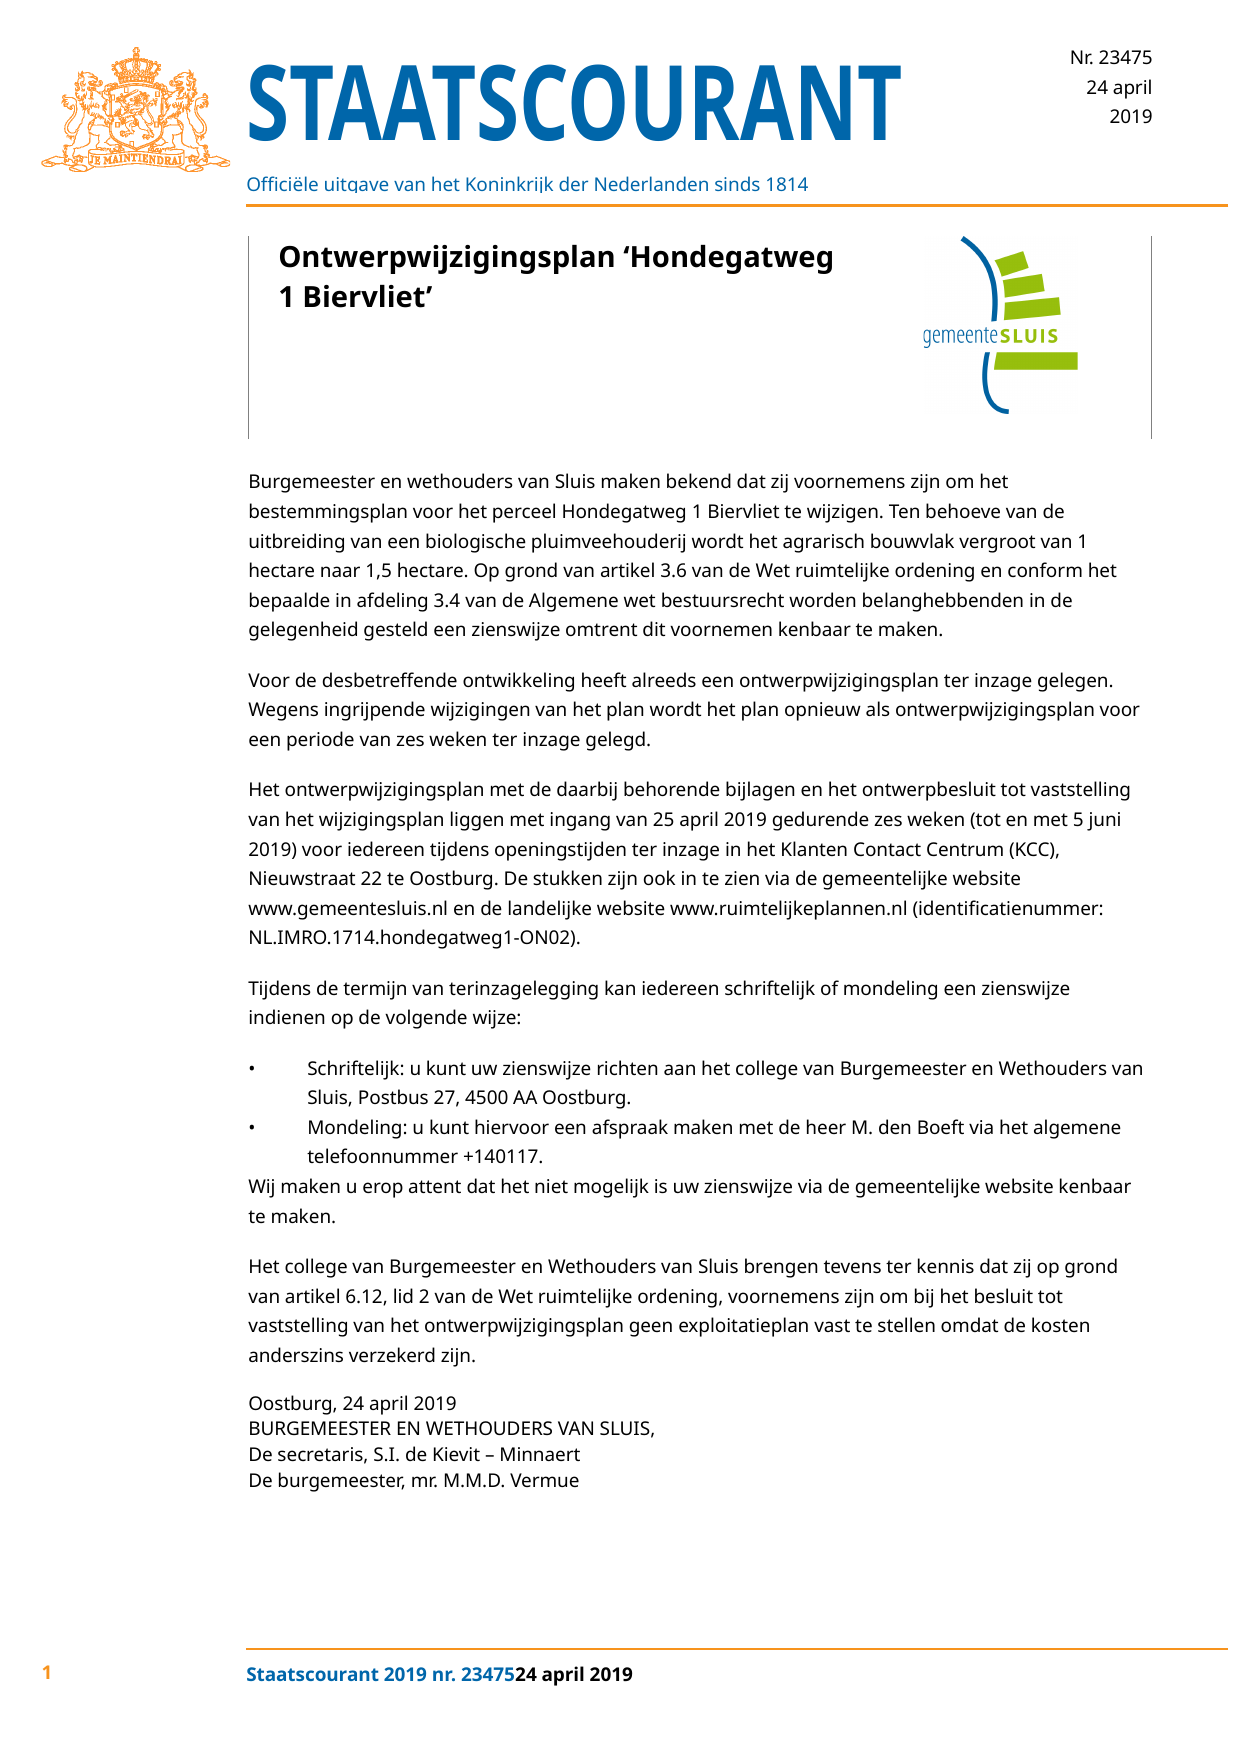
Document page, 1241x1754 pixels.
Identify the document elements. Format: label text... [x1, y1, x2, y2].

picture [41, 47, 231, 172]
table_header Ontwerpwijzigingsplan ‘Hondegatweg 1 Biervliet’ [249, 236, 850, 439]
text Oostburg, 24 april 2019 [248, 1390, 1152, 1416]
text De secretaris, S.I. de Kievit – Minnaert [248, 1441, 1152, 1467]
list Mondeling: u kunt hiervoor een afspraak maken met de heer M. den Boeft via het algemene telefoonnummer +140117. [248, 1114, 1152, 1169]
list Schriftelijk: u kunt uw zienswijze richten aan het college van Burgemeester en Wethouders van Sluis, Postbus 27, 4500 AA Oostburg. [248, 1055, 1152, 1110]
text Wij maken u erop attent dat het niet mogelijk is uw zienswijze via de gemeentelijke website kenbaar te maken. [248, 1173, 1152, 1228]
picture [923, 236, 1078, 414]
table_header [1078, 236, 1151, 413]
text Het ontwerpwijzigingsplan met de daarbij behorende bijlagen en het ontwerpbesluit tot vaststelling van het wijzigingsplan liggen met ingang van 25 april 2019 gedurende zes weken (tot en met 5 juni 2019) voor iedereen tijdens openingstijden ter inzage in het Klanten Contact Centrum (KCC), Nieuwstraat 22 te Oostburg. De stukken zijn ook in te zien via de gemeentelijke website www.gemeentesluis.nl en de landelijke website www.ruimtelijkeplannen.nl (identificatienummer: NL.IMRO.1714.hondegatweg1-ON02). [248, 777, 1152, 950]
text BURGEMEESTER EN WETHOUDERS VAN SLUIS, [248, 1416, 1152, 1441]
text Voor de desbetreffende ontwikkeling heeft alreeds een ontwerpwijzigingsplan ter inzage gelegen. Wegens ingrijpende wijzigingen van het plan wordt het plan opnieuw als ontwerpwijzigingsplan voor een periode van zes weken ter inzage gelegd. [248, 667, 1152, 752]
table_header [850, 414, 1151, 439]
text Burgemeester en wethouders van Sluis maken bekend dat zij voornemens zijn om het bestemmingsplan voor het perceel Hondegatweg 1 Biervliet te wijzigen. Ten behoeve van de uitbreiding van een biologische pluimveehouderij wordt het agrarisch bouwvlak vergroot van 1 hectare naar 1,5 hectare. Op grond van artikel 3.6 van de Wet ruimtelijke ordening en conform het bepaalde in afdeling 3.4 van de Algemene wet bestuursrecht worden belanghebbenden in de gelegenheid gesteld een zienswijze omtrent dit voornemen kenbaar te maken. [248, 469, 1152, 642]
text De burgemeester, mr. M.M.D. Vermue [248, 1467, 1152, 1493]
text Het college van Burgemeester en Wethouders van Sluis brengen tevens ter kennis dat zij op grond van artikel 6.12, lid 2 van de Wet ruimtelijke ordening, voornemens zijn om bij het besluit tot vaststelling van het ontwerpwijzigingsplan geen exploitatieplan vast te stellen omdat de kosten anderszins verzekerd zijn. [248, 1253, 1152, 1368]
text Tijdens de termijn van terinzagelegging kan iedereen schriftelijk of mondeling een zienswijze indienen op de volgende wijze: [248, 975, 1152, 1030]
table_header [850, 236, 923, 413]
